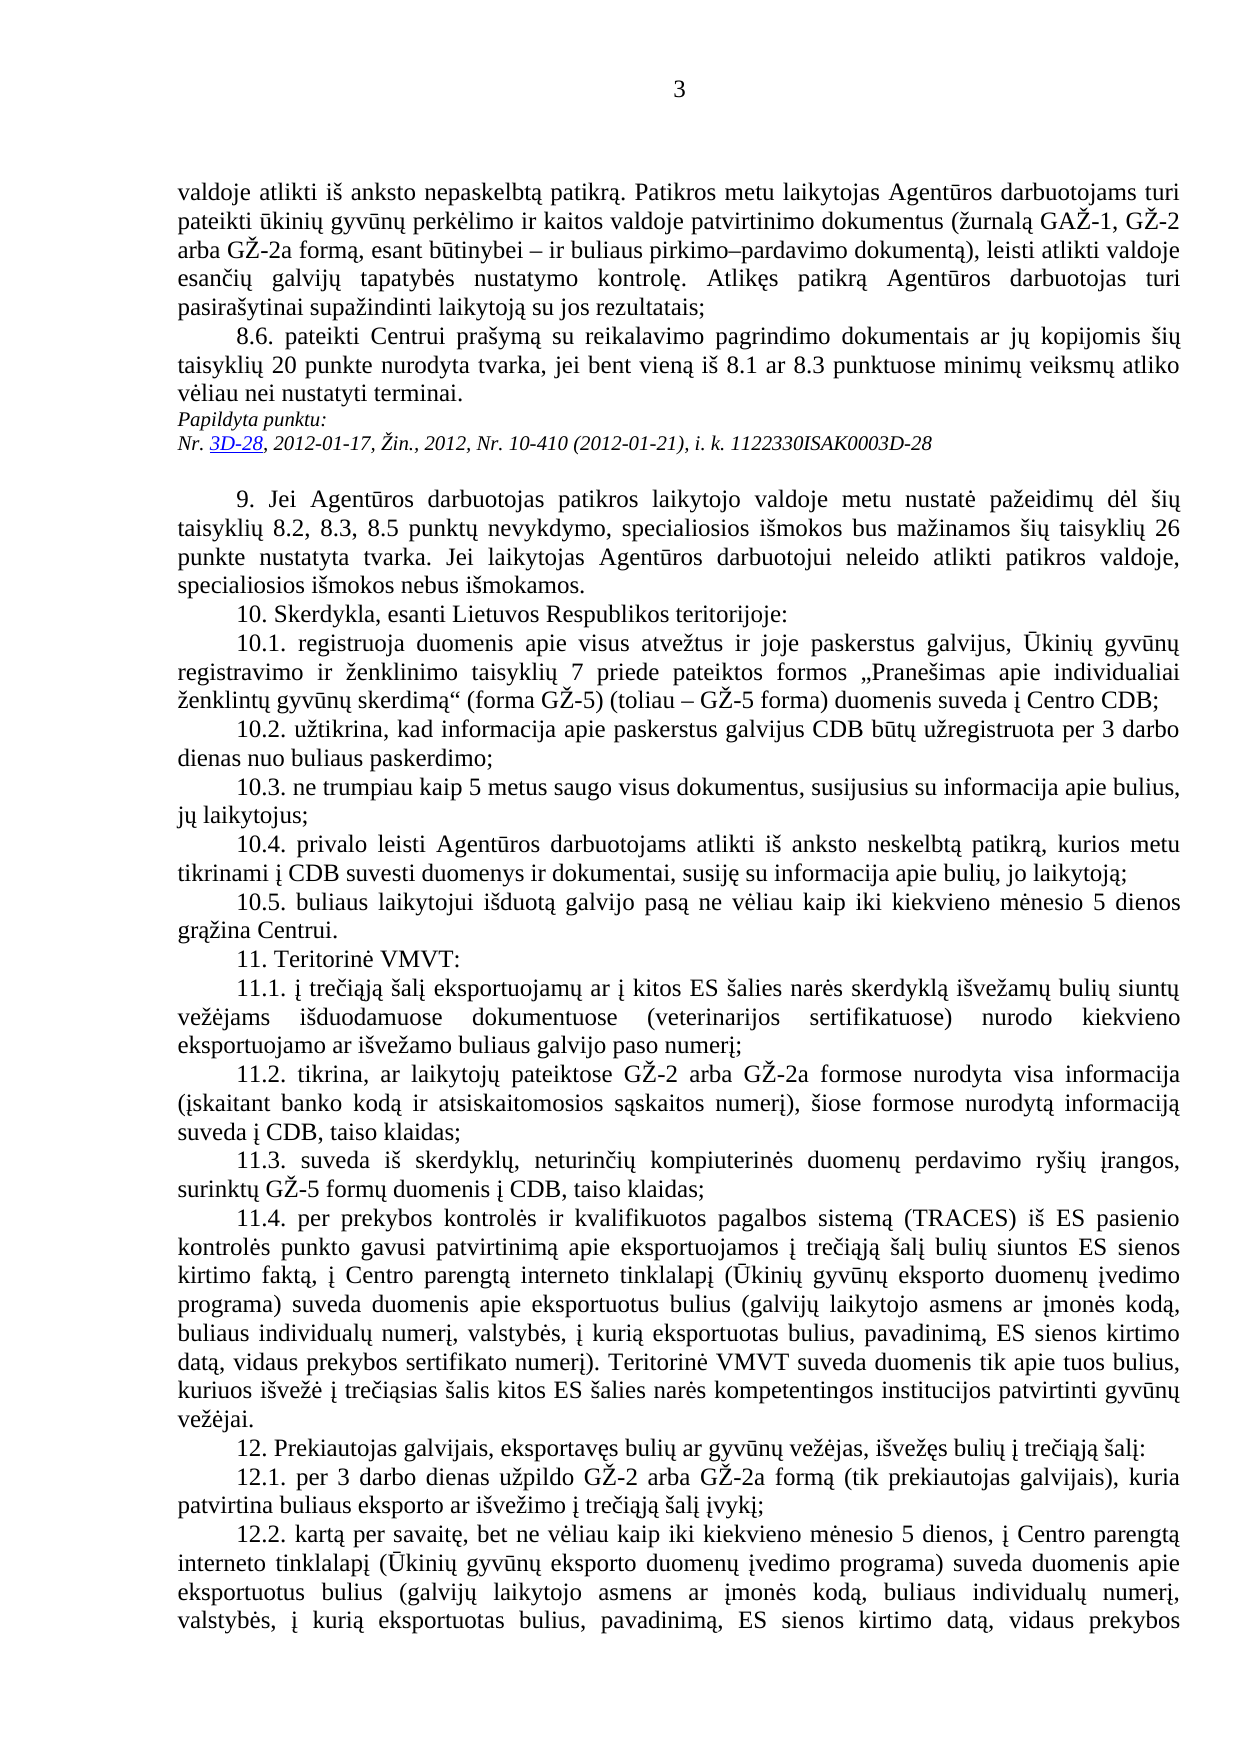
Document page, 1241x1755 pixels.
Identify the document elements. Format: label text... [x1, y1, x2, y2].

text 10.3. ne trumpiau kaip 5 metus saugo visus dokumentus, susijusius su informacija apie bulius, jų laikytojus; [177, 772, 1181, 829]
text Nr. 3D-28, 2012-01-17, Žin., 2012, Nr. 10-410 (2012-01-21), i. k. 1122330ISAK0003D-28 [177, 431, 1181, 455]
text Papildyta punktu: [177, 407, 1181, 431]
text 10.2. užtikrina, kad informacija apie paskerstus galvijus CDB būtų užregistruota per 3 darbo dienas nuo buliaus paskerdimo; [177, 714, 1181, 772]
text valdoje atlikti iš anksto nepaskelbtą patikrą. Patikros metu laikytojas Agentūros darbuotojams turi pateikti ūkinių gyvūnų perkėlimo ir kaitos valdoje patvirtinimo dokumentus (žurnalą GAŽ-1, GŽ-2 arba GŽ-2a formą, esant būtinybei – ir buliaus pirkimo–pardavimo dokumentą), leisti atlikti valdoje esančių galvijų tapatybės nustatymo kontrolę. Atlikęs patikrą Agentūros darbuotojas turi pasirašytinai supažindinti laikytoją su jos rezultatais; [177, 177, 1181, 321]
text 10. Skerdykla, esanti Lietuvos Respublikos teritorijoje: [177, 599, 1181, 628]
text 12.1. per 3 darbo dienas užpildo GŽ-2 arba GŽ-2a formą (tik prekiautojas galvijais), kuria patvirtina buliaus eksporto ar išvežimo į trečiąją šalį įvykį; [177, 1462, 1181, 1519]
text 12. Prekiautojas galvijais, eksportavęs bulių ar gyvūnų vežėjas, išvežęs bulių į trečiąją šalį: [177, 1433, 1181, 1462]
text 11.4. per prekybos kontrolės ir kvalifikuotos pagalbos sistemą (TRACES) iš ES pasienio kontrolės punkto gavusi patvirtinimą apie eksportuojamos į trečiąją šalį bulių siuntos ES sienos kirtimo faktą, į Centro parengtą interneto tinklalapį (Ūkinių gyvūnų eksporto duomenų įvedimo programa) suveda duomenis apie eksportuotus bulius (galvijų laikytojo asmens ar įmonės kodą, buliaus individualų numerį, valstybės, į kurią eksportuotas bulius, pavadinimą, ES sienos kirtimo datą, vidaus prekybos sertifikato numerį). Teritorinė VMVT suveda duomenis tik apie tuos bulius, kuriuos išvežė į trečiąsias šalis kitos ES šalies narės kompetentingos institucijos patvirtinti gyvūnų vežėjai. [177, 1203, 1181, 1433]
text 12.2. kartą per savaitę, bet ne vėliau kaip iki kiekvieno mėnesio 5 dienos, į Centro parengtą interneto tinklalapį (Ūkinių gyvūnų eksporto duomenų įvedimo programa) suveda duomenis apie eksportuotus bulius (galvijų laikytojo asmens ar įmonės kodą, buliaus individualų numerį, valstybės, į kurią eksportuotas bulius, pavadinimą, ES sienos kirtimo datą, vidaus prekybos [177, 1519, 1181, 1634]
text 10.5. buliaus laikytojui išduotą galvijo pasą ne vėliau kaip iki kiekvieno mėnesio 5 dienos grąžina Centrui. [177, 887, 1181, 944]
text 11.3. suveda iš skerdyklų, neturinčių kompiuterinės duomenų perdavimo ryšių įrangos, surinktų GŽ-5 formų duomenis į CDB, taiso klaidas; [177, 1145, 1181, 1203]
text 9. Jei Agentūros darbuotojas patikros laikytojo valdoje metu nustatė pažeidimų dėl šių taisyklių 8.2, 8.3, 8.5 punktų nevykdymo, specialiosios išmokos bus mažinamos šių taisyklių 26 punkte nustatyta tvarka. Jei laikytojas Agentūros darbuotojui neleido atlikti patikros valdoje, specialiosios išmokos nebus išmokamos. [177, 484, 1181, 599]
text 10.1. registruoja duomenis apie visus atvežtus ir joje paskerstus galvijus, Ūkinių gyvūnų registravimo ir ženklinimo taisyklių 7 priede pateiktos formos „Pranešimas apie individualiai ženklintų gyvūnų skerdimą“ (forma GŽ-5) (toliau – GŽ-5 forma) duomenis suveda į Centro CDB; [177, 628, 1181, 714]
text 11. Teritorinė VMVT: [177, 944, 1181, 973]
text 11.1. į trečiąją šalį eksportuojamų ar į kitos ES šalies narės skerdyklą išvežamų bulių siuntų vežėjams išduodamuose dokumentuose (veterinarijos sertifikatuose) nurodo kiekvieno eksportuojamo ar išvežamo buliaus galvijo paso numerį; [177, 973, 1181, 1059]
text 11.2. tikrina, ar laikytojų pateiktose GŽ-2 arba GŽ-2a formose nurodyta visa informacija (įskaitant banko kodą ir atsiskaitomosios sąskaitos numerį), šiose formose nurodytą informaciją suveda į CDB, taiso klaidas; [177, 1059, 1181, 1145]
text 10.4. privalo leisti Agentūros darbuotojams atlikti iš anksto neskelbtą patikrą, kurios metu tikrinami į CDB suvesti duomenys ir dokumentai, susiję su informacija apie bulių, jo laikytoją; [177, 829, 1181, 887]
text 8.6. pateikti Centrui prašymą su reikalavimo pagrindimo dokumentais ar jų kopijomis šių taisyklių 20 punkte nurodyta tvarka, jei bent vieną iš 8.1 ar 8.3 punktuose minimų veiksmų atliko vėliau nei nustatyti terminai. [177, 321, 1181, 407]
